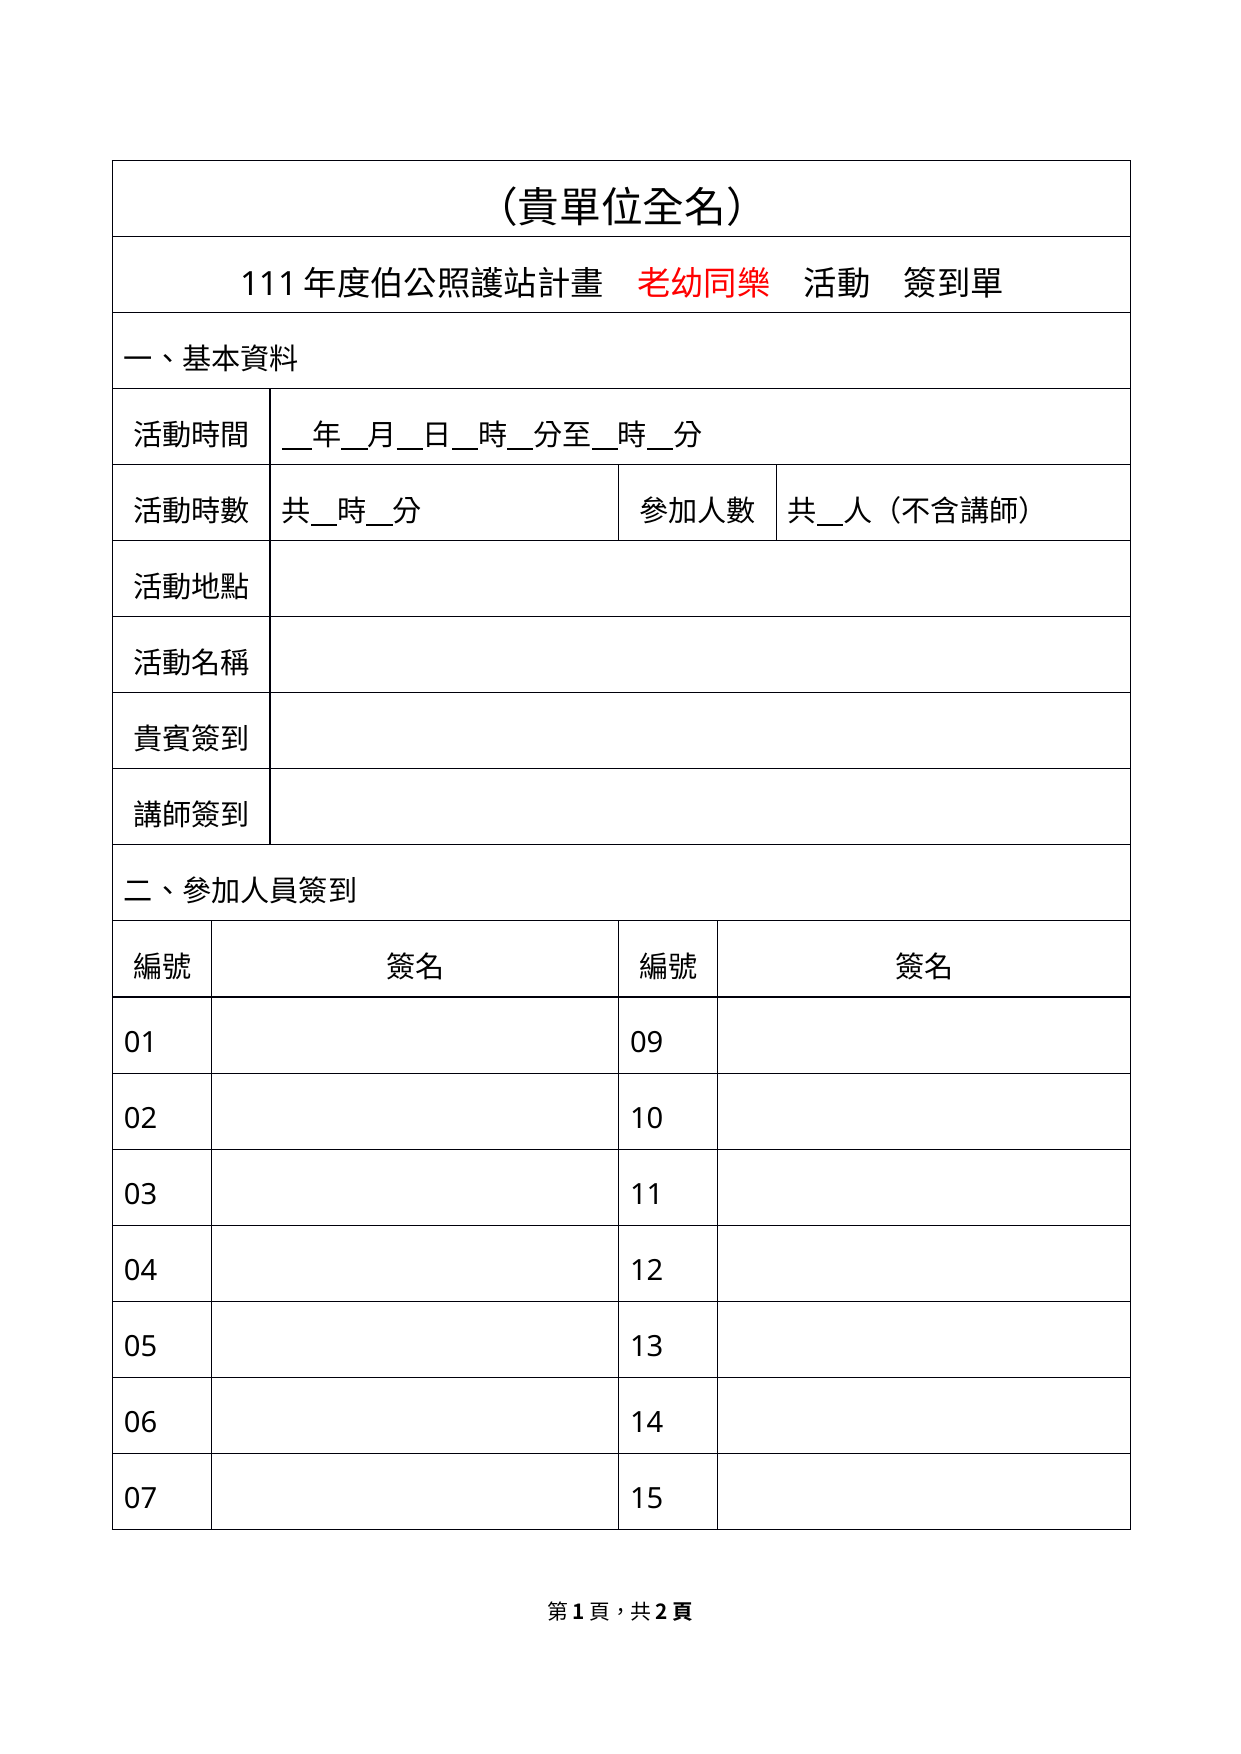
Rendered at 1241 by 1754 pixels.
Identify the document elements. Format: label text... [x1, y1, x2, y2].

table_cell [718, 1226, 1130, 1301]
table_cell 07 [113, 1454, 211, 1529]
table_cell 活動地點 [113, 541, 269, 616]
table_cell 年 月 日 時 分至 時 分 [271, 389, 1130, 464]
table_cell [212, 1150, 618, 1224]
table_cell [212, 1378, 618, 1453]
table_cell 共 人（不含講師） [777, 465, 1130, 540]
table_cell 共 時 分 [271, 465, 618, 540]
table_cell [212, 1302, 618, 1377]
table_cell 11 [619, 1150, 717, 1224]
table_cell [271, 769, 1130, 844]
table_cell 02 [113, 1074, 211, 1148]
table_cell 二、參加人員簽到 [113, 845, 1130, 920]
table_cell 09 [619, 998, 717, 1072]
table_cell [718, 1378, 1130, 1453]
table_cell 活動時數 [113, 465, 269, 540]
table_cell [212, 1074, 618, 1148]
table_cell [271, 617, 1130, 692]
table_cell 活動名稱 [113, 617, 269, 692]
table_cell 01 [113, 998, 211, 1072]
table_cell 05 [113, 1302, 211, 1377]
table_cell 13 [619, 1302, 717, 1377]
table_cell [718, 998, 1130, 1072]
table_cell [271, 541, 1130, 616]
table_cell [718, 1074, 1130, 1148]
table_cell [718, 1454, 1130, 1529]
table_cell [212, 1454, 618, 1529]
table_cell 03 [113, 1150, 211, 1224]
table_cell [212, 998, 618, 1072]
table_cell 活動時間 [113, 389, 269, 464]
table_cell 一、基本資料 [113, 313, 1130, 388]
table_cell 12 [619, 1226, 717, 1301]
table_cell 編號 [113, 921, 211, 996]
table_cell 14 [619, 1378, 717, 1453]
table_cell [718, 1150, 1130, 1224]
table_cell 簽名 [718, 921, 1130, 996]
table_cell 06 [113, 1378, 211, 1453]
table_cell 參加人數 [619, 465, 776, 540]
table_cell [212, 1226, 618, 1301]
table_cell 15 [619, 1454, 717, 1529]
table_cell 10 [619, 1074, 717, 1148]
table_cell [718, 1302, 1130, 1377]
table_cell 貴賓簽到 [113, 693, 269, 768]
table_cell 編號 [619, 921, 717, 996]
table_cell 講師簽到 [113, 769, 269, 844]
table_cell 111年度伯公照護站計畫 老幼同樂 活動 簽到單 [113, 237, 1130, 312]
table_cell 簽名 [212, 921, 618, 996]
table_cell 04 [113, 1226, 211, 1301]
table_header （貴單位全名） [113, 161, 1130, 236]
table_cell [271, 693, 1130, 768]
